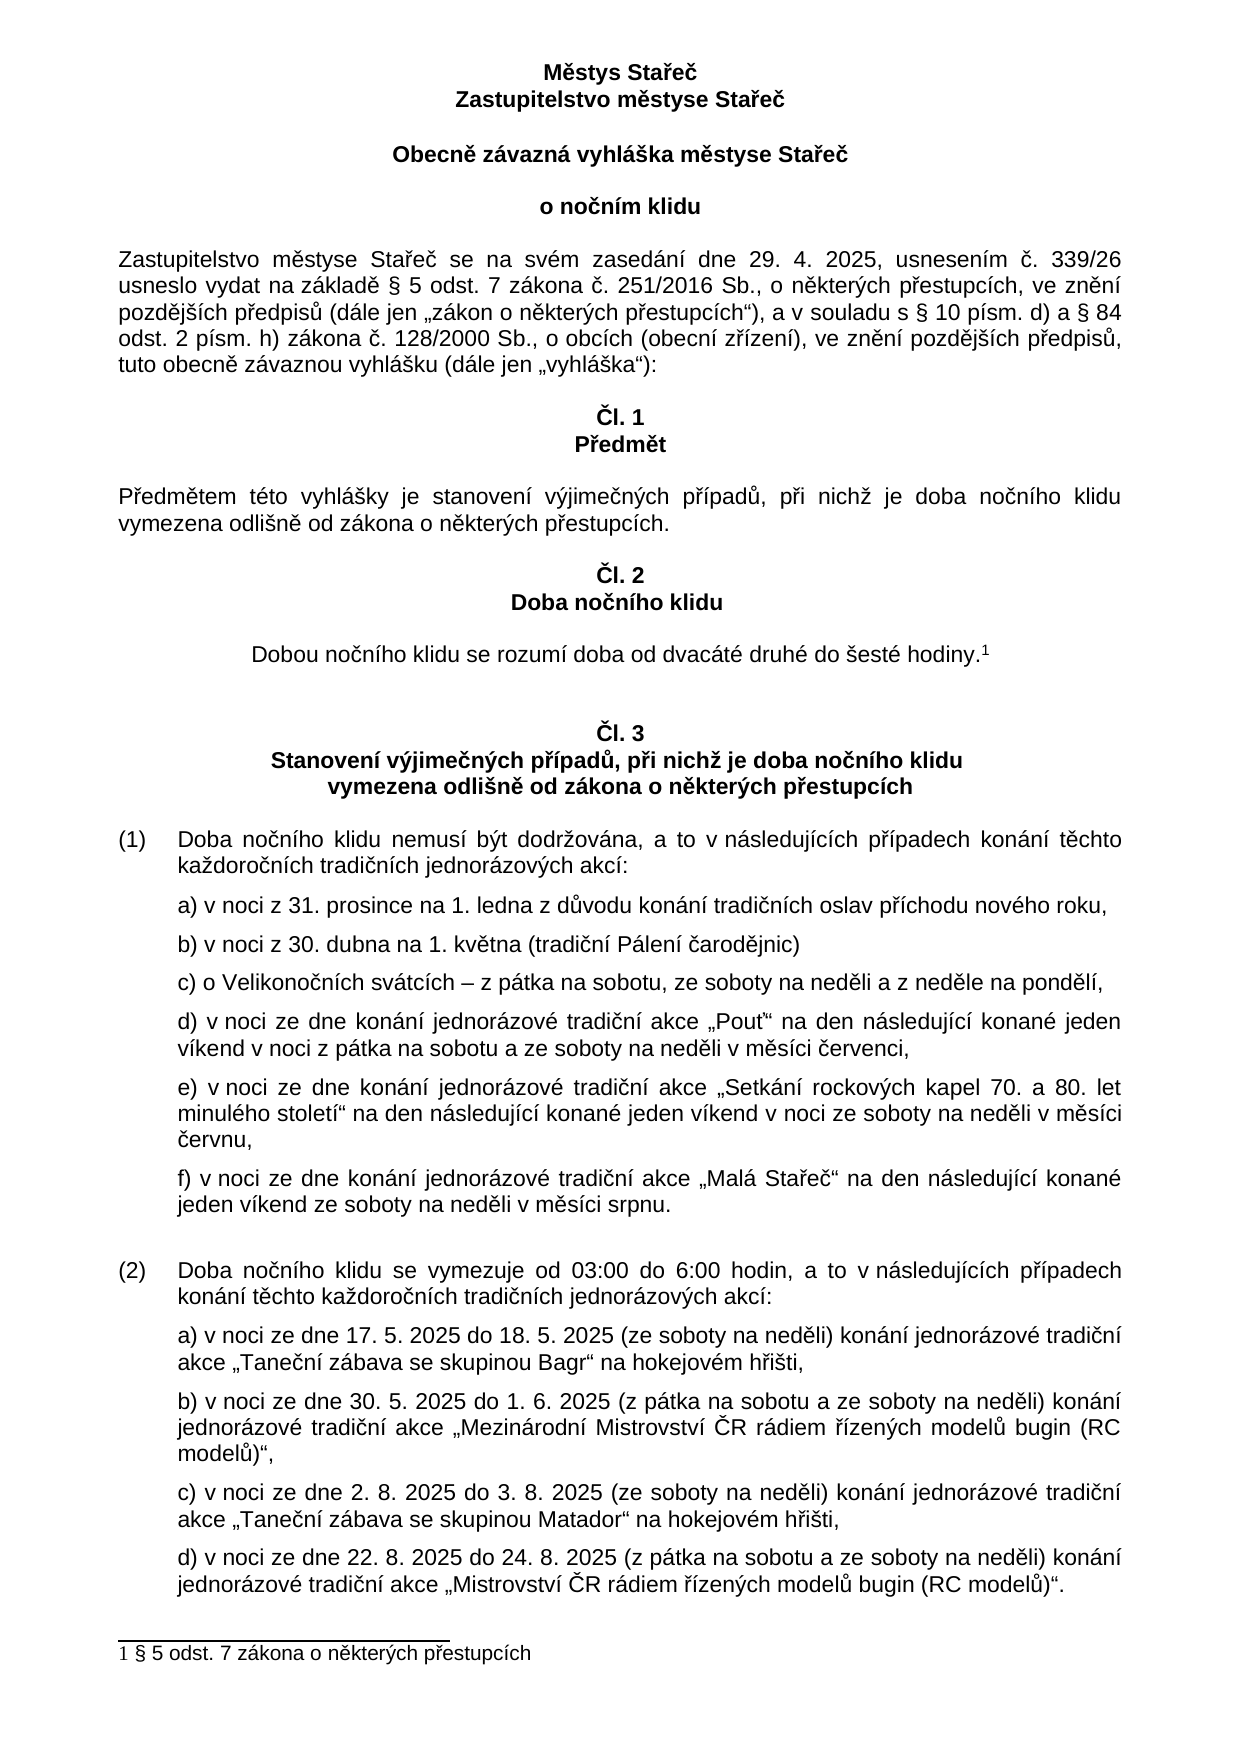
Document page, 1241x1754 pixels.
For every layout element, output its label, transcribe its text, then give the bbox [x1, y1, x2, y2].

text Dobou nočního klidu se rozumí doba od dvacáté druhé do šesté hodiny. [118, 641, 1122, 668]
list Doba nočního klidu nemusí být dodržována, a to v následujících případech konání těchto každoročních tradičních jednorázových akcí: [118, 826, 1122, 878]
text Obecně závazná vyhláška městyse Stařeč [118, 141, 1122, 193]
text Předmětem této vyhlášky je stanovení výjimečných případů, při nichž je doba nočního klidu vymezena odlišně od zákona o některých přestupcích. [118, 483, 1122, 536]
text Zastupitelstvo městyse Stařeč se na svém zasedání dne 29. 4. 2025, usnesením č. 339/26 usneslo vydat na základě § 5 odst. 7 zákona č. 251/2016 Sb., o některých přestupcích, ve znění pozdějších předpisů (dále jen „zákon o některých přestupcích“), a v souladu s § 10 písm. d) a § 84 odst. 2 písm. h) zákona č. 128/2000 Sb., o obcích (obecní zřízení), ve znění pozdějších předpisů, tuto obecně závaznou vyhlášku (dále jen „vyhláška“): [118, 246, 1122, 378]
text f) v noci ze dne konání jednorázové tradiční akce „Malá Stařeč“ na den následující konané jeden víkend ze soboty na neděli v měsíci srpnu. [177, 1165, 1122, 1218]
text c) o Velikonočních svátcích – z pátka na sobotu, ze soboty na neděli a z neděle na pondělí, [177, 969, 1122, 996]
text b) v noci z 30. dubna na 1. května (tradiční Pálení čarodějnic) [177, 931, 1122, 957]
text Čl. 2 [118, 562, 1122, 589]
text e) v noci ze dne konání jednorázové tradiční akce „Setkání rockových kapel 70. a 80. let minulého století“ na den následující konané jeden víkend v noci ze soboty na neděli v měsíci červnu, [177, 1073, 1122, 1152]
text b) v noci ze dne 30. 5. 2025 do 1. 6. 2025 (z pátka na sobotu a ze soboty na neděli) konání jednorázové tradiční akce „Mezinárodní Mistrovství ČR rádiem řízených modelů bugin (RC modelů)“, [177, 1388, 1122, 1467]
text Čl. 3 [118, 720, 1122, 747]
text Doba nočního klidu [118, 589, 1122, 615]
text d) v noci ze dne konání jednorázové tradiční akce „Pouť“ na den následující konané jeden víkend v noci z pátka na sobotu a ze soboty na neděli v měsíci červenci, [177, 1008, 1122, 1061]
text Čl. 1 [118, 404, 1122, 431]
text vymezena odlišně od zákona o některých přestupcích [118, 773, 1122, 799]
text Stanovení výjimečných případů, při nichž je doba nočního klidu [118, 747, 1122, 773]
text o nočním klidu [118, 193, 1122, 220]
text a) v noci ze dne 17. 5. 2025 do 18. 5. 2025 (ze soboty na neděli) konání jednorázové tradiční akce „Taneční zábava se skupinou Bagr“ na hokejovém hřišti, [177, 1322, 1122, 1375]
text d) v noci ze dne 22. 8. 2025 do 24. 8. 2025 (z pátka na sobotu a ze soboty na neděli) konání jednorázové tradiční akce „Mistrovství ČR rádiem řízených modelů bugin (RC modelů)“. [177, 1544, 1122, 1597]
text c) v noci ze dne 2. 8. 2025 do 3. 8. 2025 (ze soboty na neděli) konání jednorázové tradiční akce „Taneční zábava se skupinou Matador“ na hokejovém hřišti, [177, 1479, 1122, 1532]
text a) v noci z 31. prosince na 1. ledna z důvodu konání tradičních oslav příchodu nového roku, [177, 892, 1122, 918]
text Předmět [118, 431, 1122, 457]
list Doba nočního klidu se vymezuje od 03:00 do 6:00 hodin, a to v následujících případech konání těchto každoročních tradičních jednorázových akcí: [118, 1257, 1122, 1309]
title Městys Stařeč Zastupitelstvo městyse Stařeč [118, 59, 1122, 112]
text § 5 odst. 7 zákona o některých přestupcích [118, 1641, 1122, 1665]
